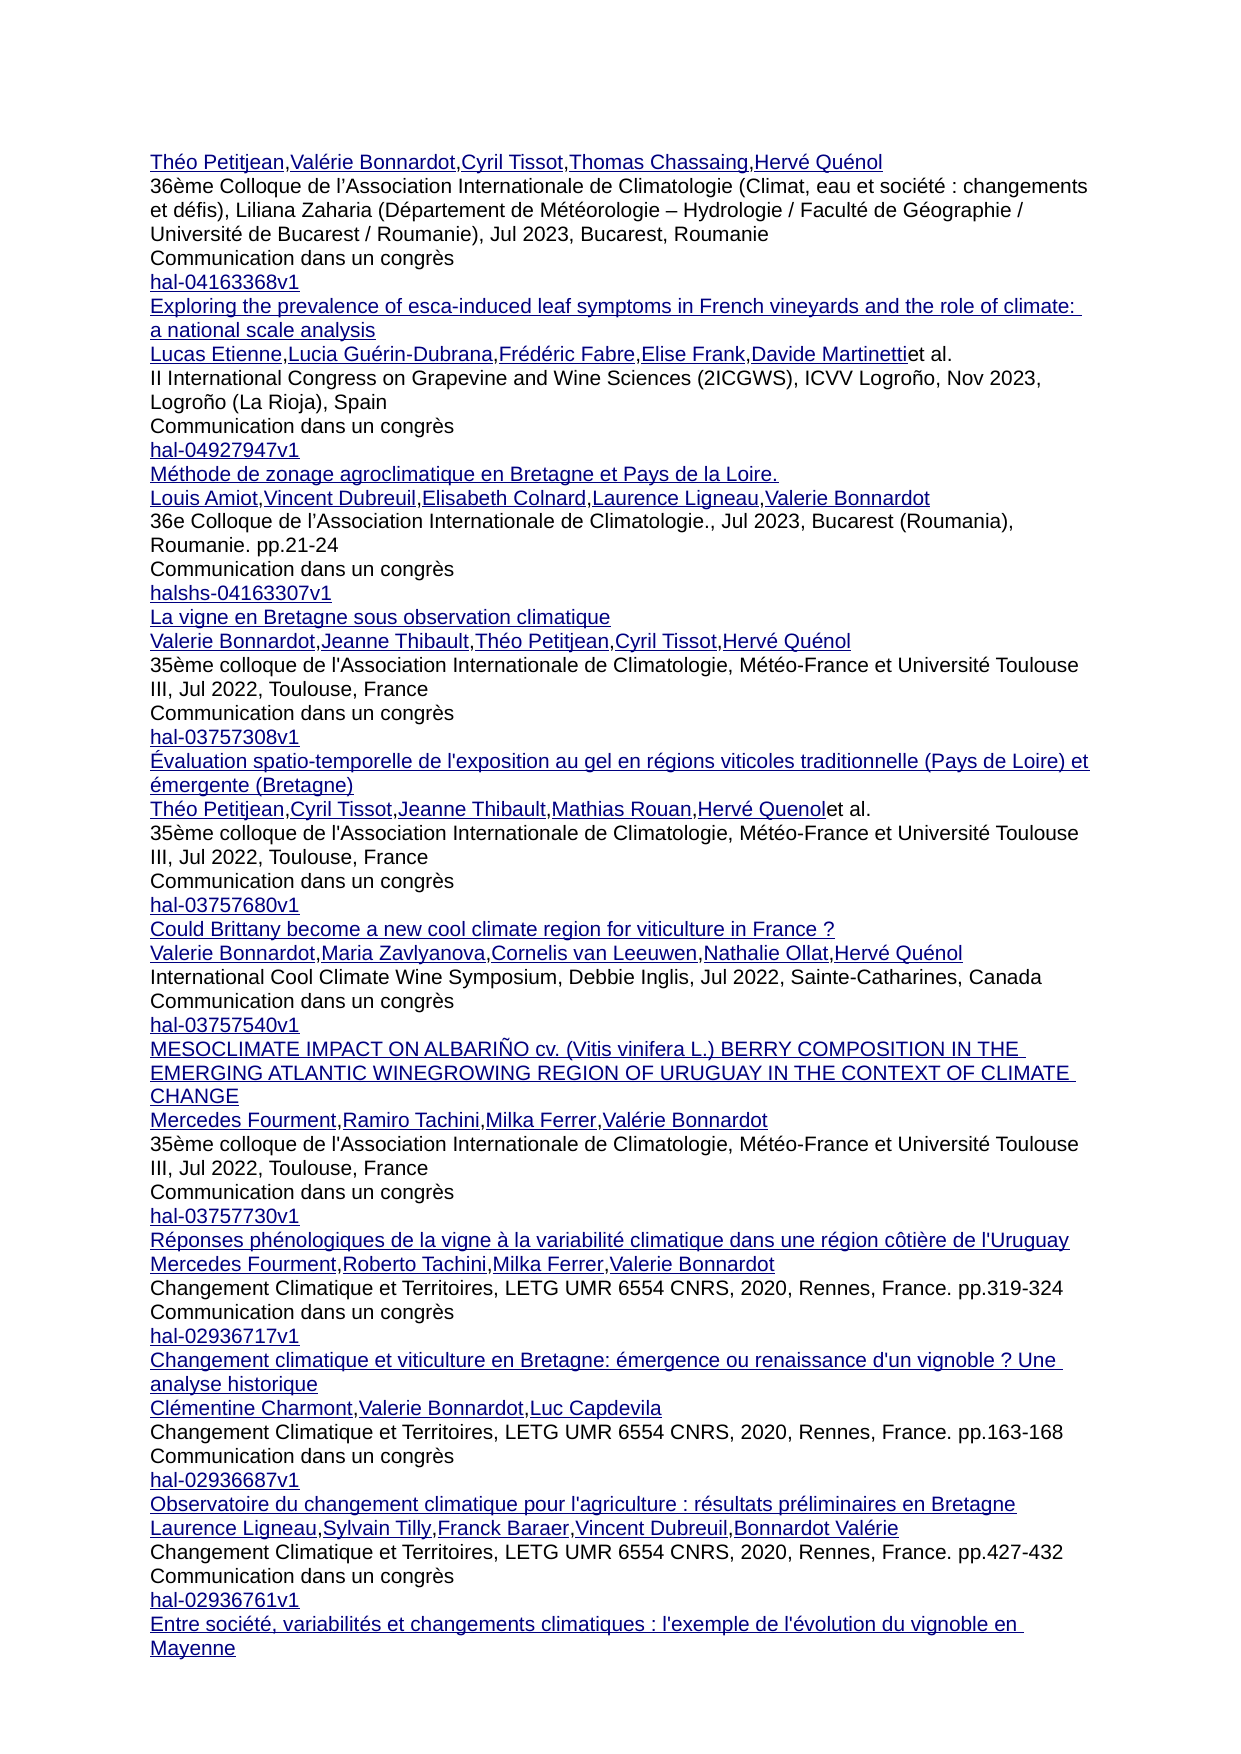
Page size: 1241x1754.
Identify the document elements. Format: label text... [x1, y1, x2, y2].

table_cell Théo Petitjean,Valérie Bonnardot,Cyril Tissot,Thomas Chassaing,Hervé Quénol 36ème Colloque de l’Association Internationale de Climatologie (Climat, eau et société : changements et défis), Liliana Zaharia (Département de Météorologie – Hydrologie / Faculté de Géographie / Université de Bucarest / Roumanie), Jul 2023, Bucarest, Roumanie Communication dans un congrès hal-04163368v1 [150, 150, 1090, 294]
table_cell Évaluation spatio-temporelle de l'exposition au gel en régions viticoles traditionnelle (Pays de Loire) et [150, 749, 1090, 770]
table_cell Could Brittany become a new cool climate region for viticulture in France ? Valerie Bonnardot,Maria Zavlyanova,Cornelis van Leeuwen,Nathalie Ollat,Hervé Quénol International Cool Climate Wine Symposium, Debbie Inglis, Jul 2022, Sainte-Catharines, Canada Communication dans un congrès hal-03757540v1 [150, 917, 1090, 1036]
table_cell La vigne en Bretagne sous observation climatique Valerie Bonnardot,Jeanne Thibault,Théo Petitjean,Cyril Tissot,Hervé Quénol 35ème colloque de l'Association Internationale de Climatologie, Météo-France et Université Toulouse III, Jul 2022, Toulouse, France Communication dans un congrès hal-03757308v1 [150, 605, 1090, 749]
table_cell Réponses phénologiques de la vigne à la variabilité climatique dans une région côtière de l'Uruguay Mercedes Fourment,Roberto Tachini,Milka Ferrer,Valerie Bonnardot Changement Climatique et Territoires, LETG UMR 6554 CNRS, 2020, Rennes, France. pp.319-324 Communication dans un congrès hal-02936717v1 [150, 1228, 1090, 1348]
table_cell Entre société, variabilités et changements climatiques : l'exemple de l'évolution du vignoble en Mayenne [150, 1611, 1090, 1659]
table_cell MESOCLIMATE IMPACT ON ALBARIÑO cv. (Vitis vinifera L.) BERRY COMPOSITION IN THE EMERGING ATLANTIC WINEGROWING REGION OF URUGUAY IN THE CONTEXT OF CLIMATE CHANGE Mercedes Fourment,Ramiro Tachini,Milka Ferrer,Valérie Bonnardot 35ème colloque de l'Association Internationale de Climatologie, Météo-France et Université Toulouse III, Jul 2022, Toulouse, France Communication dans un congrès hal-03757730v1 [150, 1036, 1090, 1228]
table_cell émergente (Bretagne) Théo Petitjean,Cyril Tissot,Jeanne Thibault,Mathias Rouan,Hervé Quenolet al. 35ème colloque de l'Association Internationale de Climatologie, Météo-France et Université Toulouse III, Jul 2022, Toulouse, France Communication dans un congrès hal-03757680v1 [150, 771, 1090, 917]
table_cell Changement climatique et viticulture en Bretagne: émergence ou renaissance d'un vignoble ? Une analyse historique Clémentine Charmont,Valerie Bonnardot,Luc Capdevila Changement Climatique et Territoires, LETG UMR 6554 CNRS, 2020, Rennes, France. pp.163-168 Communication dans un congrès hal-02936687v1 [150, 1348, 1090, 1492]
table_cell Observatoire du changement climatique pour l'agriculture : résultats préliminaires en Bretagne Laurence Ligneau,Sylvain Tilly,Franck Baraer,Vincent Dubreuil,Bonnardot Valérie Changement Climatique et Territoires, LETG UMR 6554 CNRS, 2020, Rennes, France. pp.427-432 Communication dans un congrès hal-02936761v1 [150, 1492, 1090, 1611]
table_cell Exploring the prevalence of esca-induced leaf symptoms in French vineyards and the role of climate: a national scale analysis Lucas Etienne,Lucia Guérin-Dubrana,Frédéric Fabre,Elise Frank,Davide Martinettiet al. II International Congress on Grapevine and Wine Sciences (2ICGWS), ICVV Logroño, Nov 2023, Logroño (La Rioja), Spain Communication dans un congrès hal-04927947v1 [150, 294, 1090, 461]
table_cell Méthode de zonage agroclimatique en Bretagne et Pays de la Loire. Louis Amiot,Vincent Dubreuil,Elisabeth Colnard,Laurence Ligneau,Valerie Bonnardot 36e Colloque de l’Association Internationale de Climatologie., Jul 2023, Bucarest (Roumania), Roumanie. pp.21-24 Communication dans un congrès halshs-04163307v1 [150, 461, 1090, 605]
